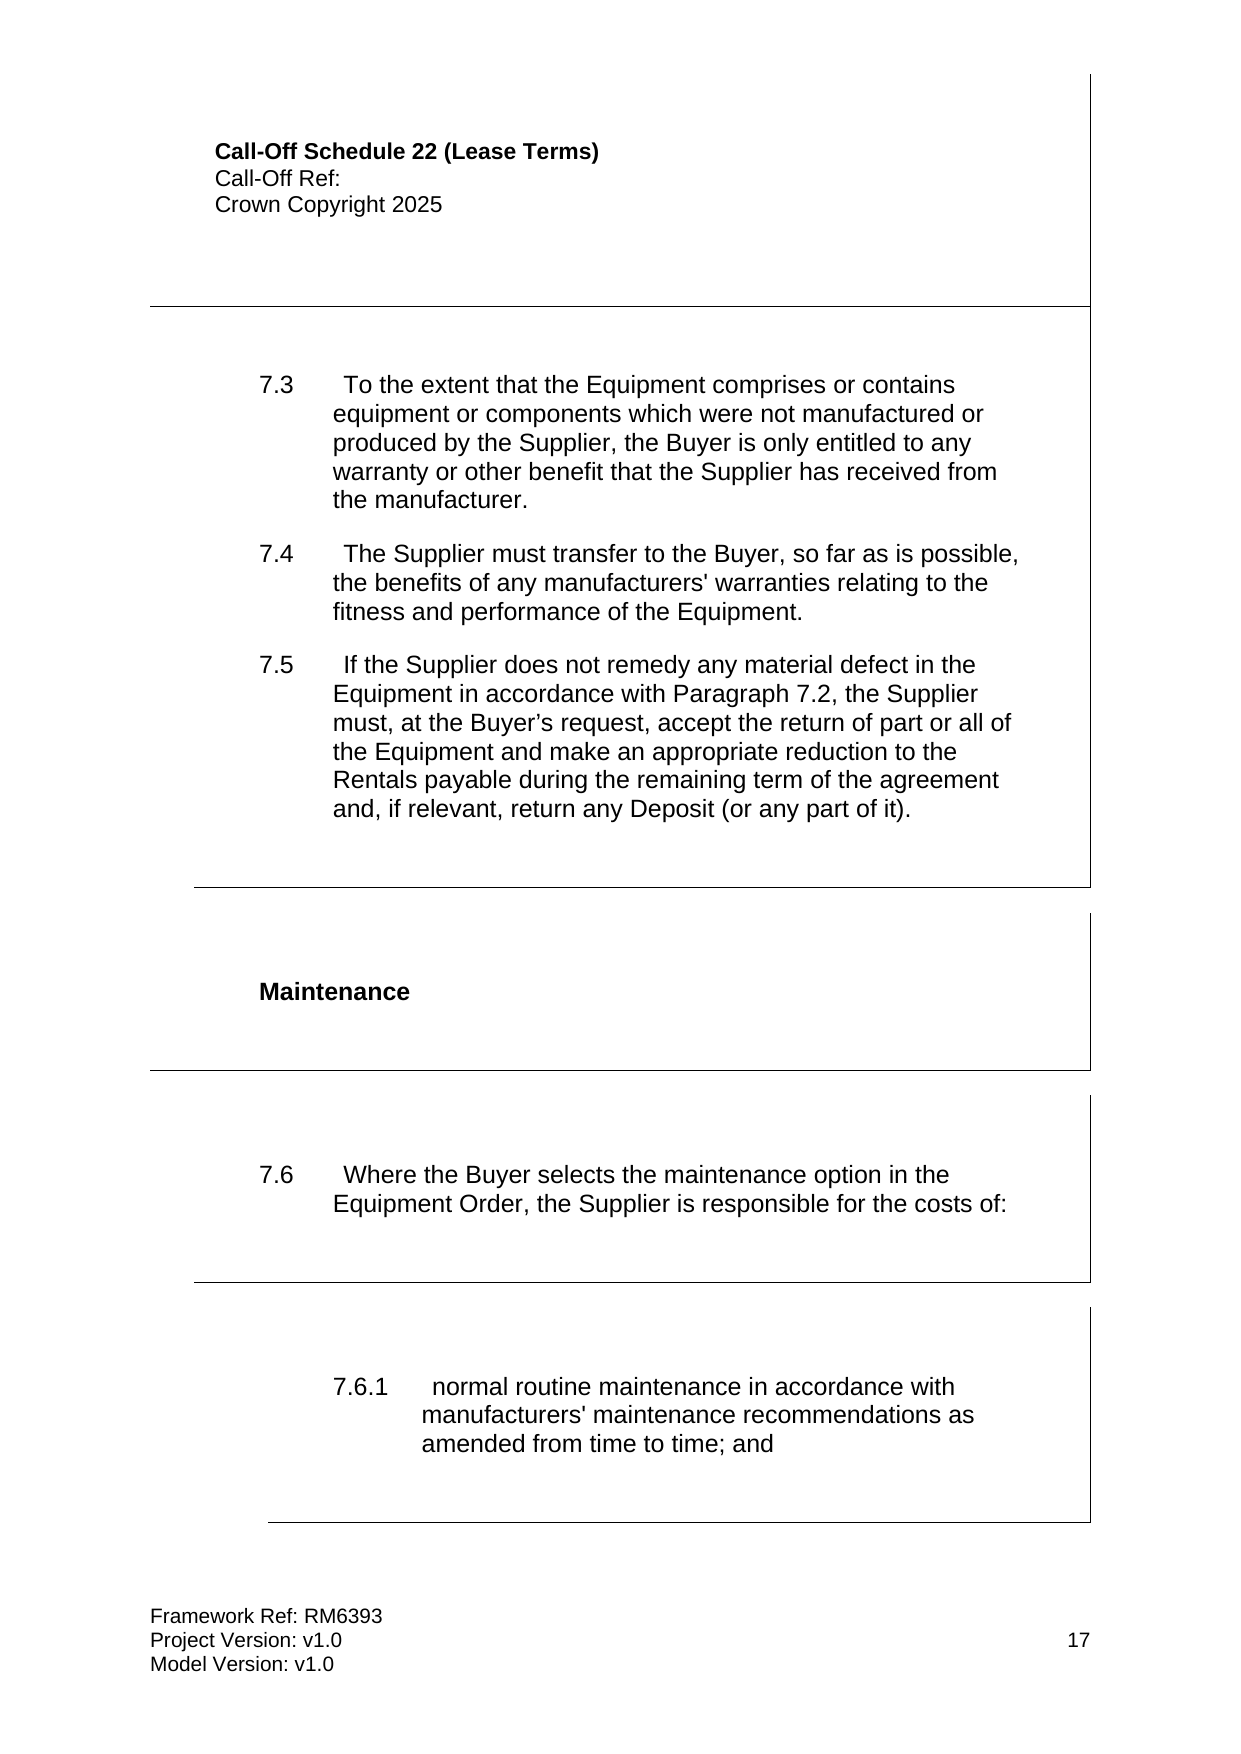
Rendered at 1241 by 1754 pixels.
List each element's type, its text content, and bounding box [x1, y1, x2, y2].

subtitle To the extent that the Equipment comprises or contains equipment or components which were not manufactured or produced by the Supplier, the Buyer is only entitled to any warranty or other benefit that the Supplier has received from the manufacturer. [194, 306, 1090, 474]
subtitle Maintenance [150, 912, 1091, 1070]
subtitle The Supplier must transfer to the Buyer, so far as is possible, the benefits of any manufacturers' warranties relating to the fitness and performance of the Equipment. [194, 474, 1091, 586]
subtitle normal routine maintenance in accordance with manufacturers' maintenance recommendations as amended from time to time; and [268, 1307, 1090, 1522]
subtitle Where the Buyer selects the maintenance option in the Equipment Order, the Supplier is responsible for the costs of: [194, 1095, 1090, 1282]
subtitle If the Supplier does not remedy any material defect in the Equipment in accordance with Paragraph 7.2, the Supplier must, at the Buyer’s request, accept the return of part or all of the Equipment and make an appropriate reduction to the Rentals payable during the remaining term of the agreement and, if relevant, return any Deposit (or any part of it). [194, 586, 1091, 887]
